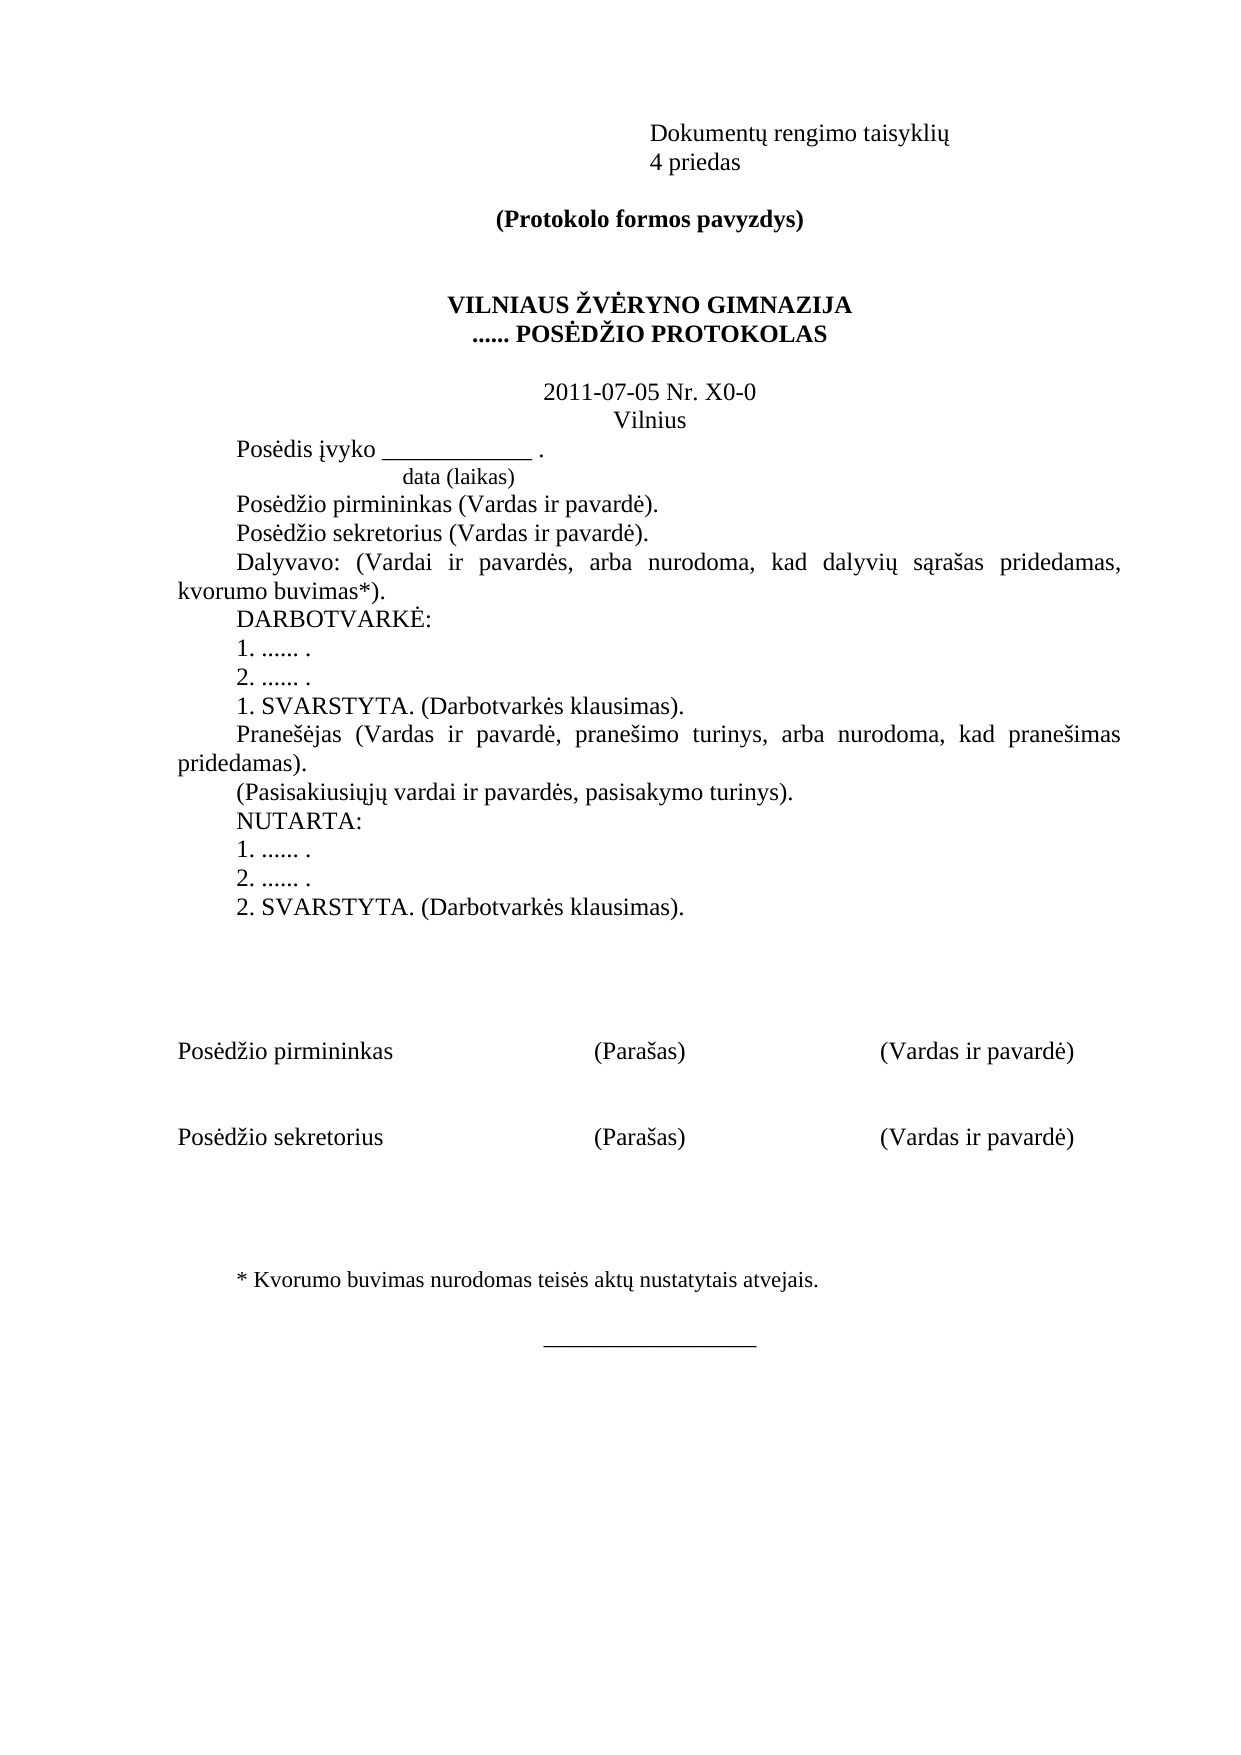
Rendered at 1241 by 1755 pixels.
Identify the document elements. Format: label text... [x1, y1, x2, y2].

text Vilnius [177, 406, 1122, 434]
text (Protokolo formos pavyzdys) [177, 204, 1122, 233]
text 4 priedas [649, 147, 1122, 176]
text 1. SVARSTYTA. (Darbotvarkės klausimas). [177, 691, 1122, 719]
text Dokumentų rengimo taisyklių [649, 118, 1122, 147]
text Dalyvavo: (Vardai ir pavardės, arba nurodoma, kad dalyvių sąrašas pridedamas, kvorumo buvimas*). [177, 547, 1122, 604]
text * Kvorumo buvimas nurodomas teisės aktų nustatytais atvejais. [177, 1266, 1122, 1292]
text NUTARTA: [177, 806, 1122, 834]
text 1. ...... . [177, 834, 1122, 863]
text Posėdžio sekretorius (Parašas) (Vardas ir pavardė) [177, 1122, 1122, 1151]
text Posėdžio pirmininkas (Parašas) (Vardas ir pavardė) [177, 1036, 1122, 1064]
text Posėdis įvyko ____________ . [177, 434, 1122, 463]
text Posėdžio sekretorius (Vardas ir pavardė). [177, 518, 1122, 547]
text (Pasisakiusiųjų vardai ir pavardės, pasisakymo turinys). [177, 777, 1122, 806]
text data (laikas) [402, 463, 1122, 489]
text VILNIAUS ŽVĖRYNO GIMNAZIJA [177, 291, 1122, 319]
text 2. SVARSTYTA. (Darbotvarkės klausimas). [177, 892, 1122, 921]
text 2011-07-05 Nr. X0-0 [177, 377, 1122, 406]
text 2. ...... . [177, 662, 1122, 691]
text Posėdžio pirmininkas (Vardas ir pavardė). [177, 489, 1122, 518]
text DARBOTVARKĖ: [177, 604, 1122, 633]
text ...... POSĖDŽIO PROTOKOLAS [177, 319, 1122, 348]
text Pranešėjas (Vardas ir pavardė, pranešimo turinys, arba nurodoma, kad pranešimas pridedamas). [177, 719, 1122, 777]
text 1. ...... . [177, 633, 1122, 662]
text _________________ [177, 1321, 1122, 1349]
text 2. ...... . [177, 863, 1122, 892]
